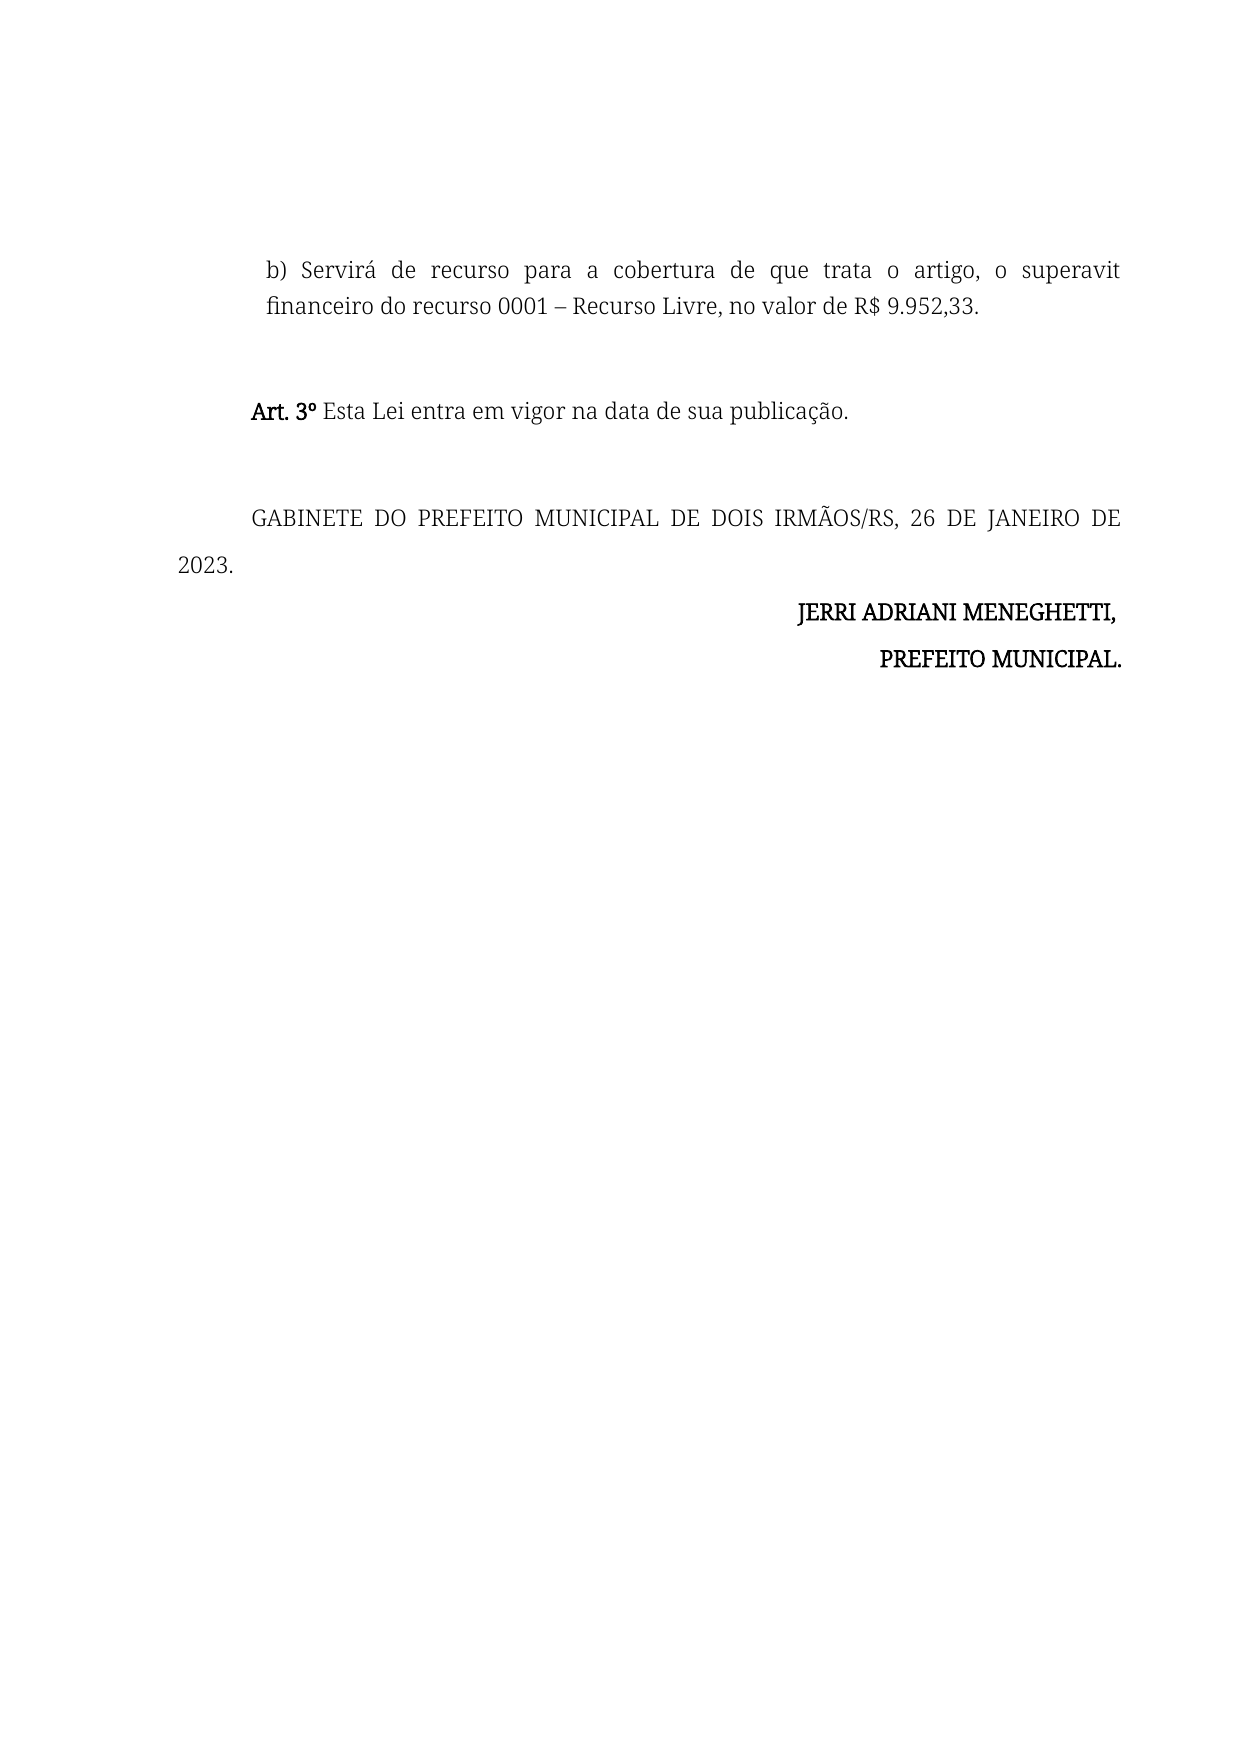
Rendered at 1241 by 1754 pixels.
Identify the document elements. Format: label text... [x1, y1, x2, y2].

text GABINETE DO PREFEITO MUNICIPAL DE DOIS IRMÃOS/RS, 26 DE JANEIRO DE 2023. [177, 502, 1122, 580]
text PREFEITO MUNICIPAL. [177, 642, 1122, 673]
text JERRI ADRIANI MENEGHETTI, [177, 595, 1122, 627]
text Art. 3º Esta Lei entra em vigor na data de sua publicação. [177, 395, 1122, 426]
text b) Servirá de recurso para a cobertura de que trata o artigo, o superavit financeiro do recurso 0001 – Recurso Livre, no valor de R$ 9.952,33. [266, 254, 1122, 321]
